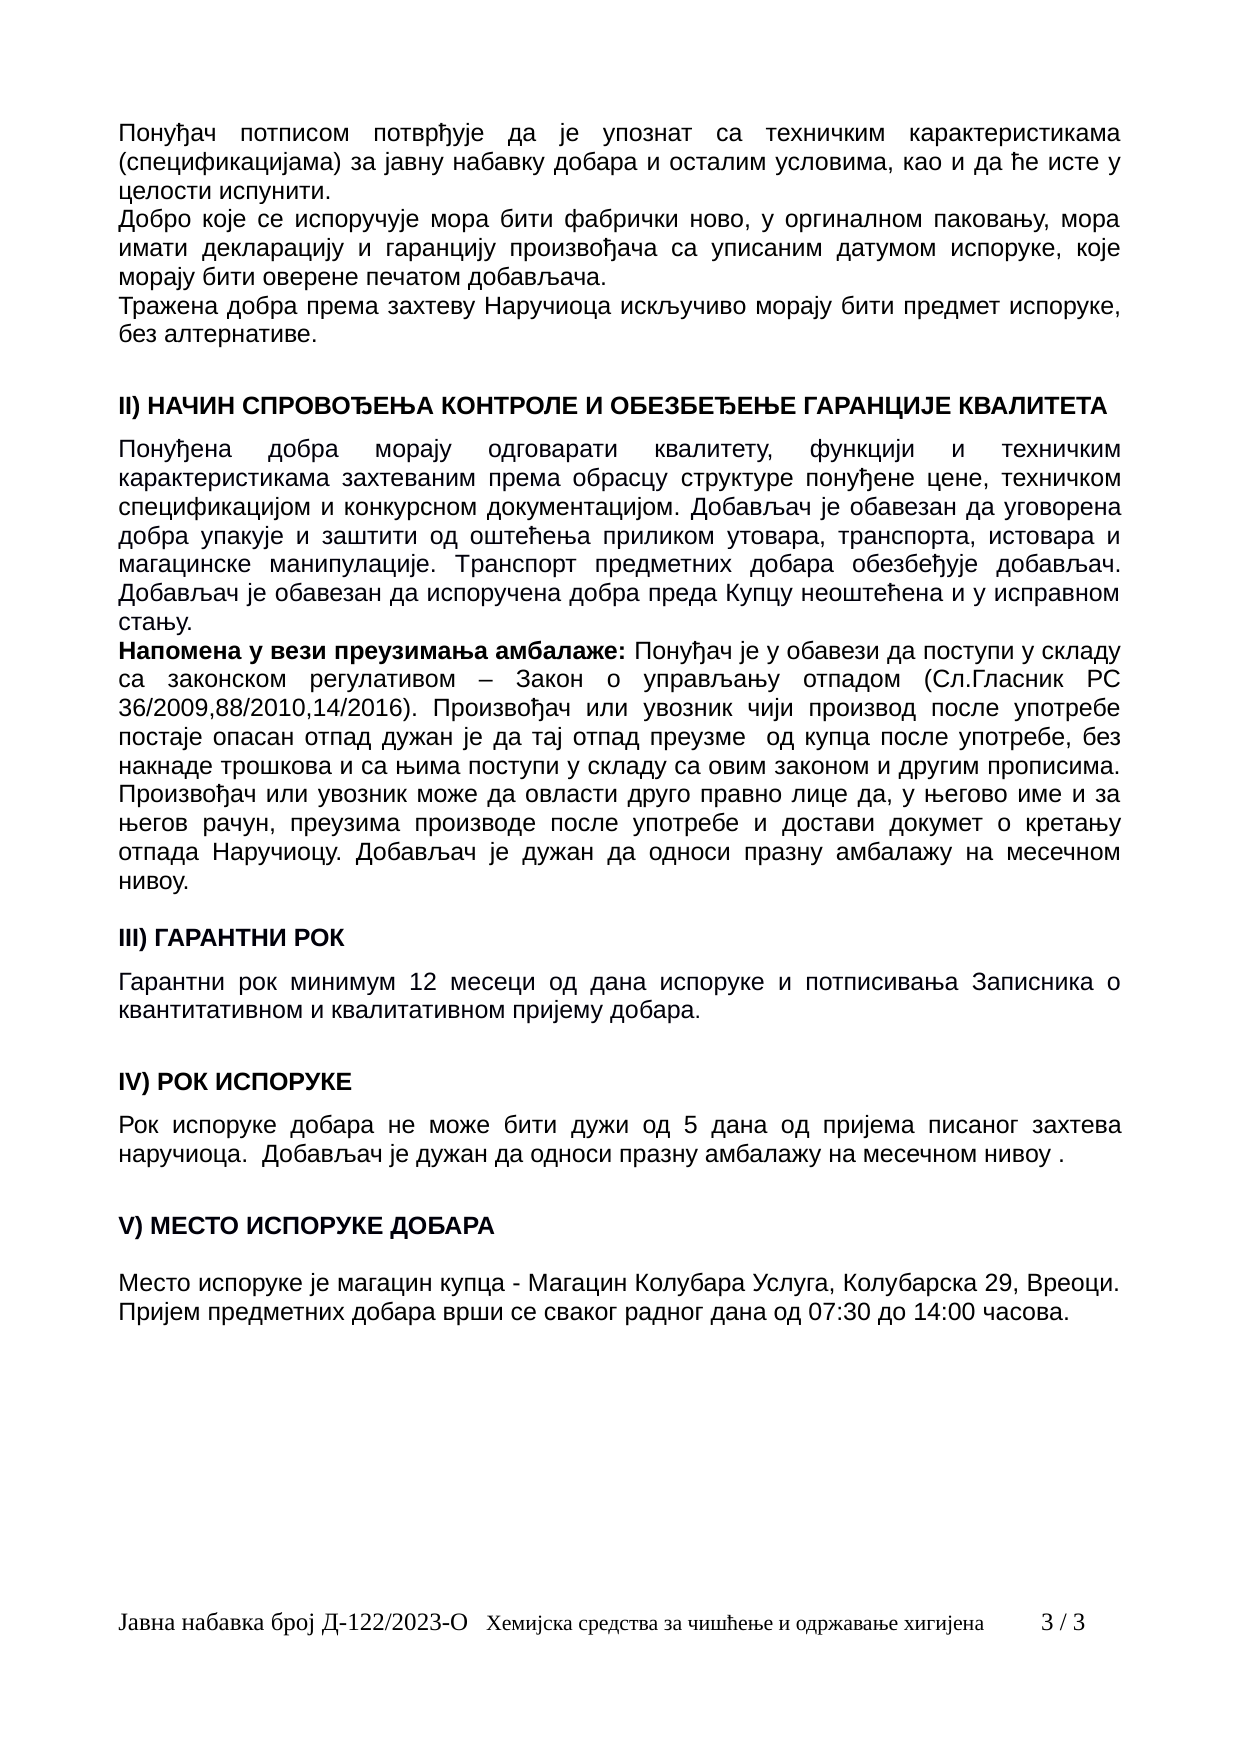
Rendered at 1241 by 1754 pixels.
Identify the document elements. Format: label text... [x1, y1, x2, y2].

text Тражена добра према захтеву Наручиоца искључиво морају бити предмет испоруке, без алтернативе. [118, 291, 1122, 348]
list Понуђач потписом потврђује да је упознат са техничким карактеристикама (спецификацијама) за јавну набавку добара и осталим условима, као и да ће исте у целости испунити. [118, 118, 1122, 204]
text Напомена у вези преузимања амбалаже: Понуђач је у обавези да поступи у складу са законском регулативом – Закон о управљању отпадом (Сл.Гласник РС 36/2009,88/2010,14/2016). Произвођач или увозник чији производ после употребе постаје опасан отпад дужан је да тај отпад преузме од купца после употребе, без накнаде трошкова и са њима поступи у складу са овим законом и другим прописима. Произвођач или увозник може да овласти друго правно лице да, у његово име и за његов рачун, преузима производе после употребе и достави докумет о кретању отпада Наручиоцу. Добављач је дужан да односи празну амбалажу на месечном нивоу. [118, 636, 1122, 894]
text Место испоруке је магацин купца - Магацин Колубара Услуга, Колубарска 29, Вреоци. Пријем предметних добара врши се сваког радног дана од 07:30 до 14:00 часова. [118, 1268, 1122, 1326]
text Гарантни рок минимум 12 месеци од дана испоруке и потписивања Записника о квантитативном и квалитативном пријему добара. [118, 966, 1122, 1024]
text II) НАЧИН СПРОВОЂЕЊА КОНТРОЛЕ И ОБЕЗБЕЂЕЊЕ ГАРАНЦИЈЕ КВАЛИТЕТА [118, 391, 1122, 420]
text III) ГАРАНТНИ РОК [118, 923, 1122, 952]
text V) МЕСТО ИСПОРУКЕ ДОБАРА [118, 1211, 1122, 1239]
list Добрo којe се испоручује мора бити фабрички ново, у оргиналном паковању, мора имати декларацију и гаранцију произвођача са уписаним датумом испоруке, које морају бити оверене печатом добављача. [118, 204, 1122, 291]
list Рок испоруке добара не може бити дужи од 5 дана од пријема писаног захтева наручиоца. Добављач је дужан да односи празну амбалажу на месечном нивоу . [118, 1110, 1122, 1168]
list IV) РОК ИСПОРУКЕ [118, 1067, 1122, 1096]
text Понуђена добра морају одговарати квалитету, функцији и техничким карактеристикама захтеваним према обрасцу структуре понуђене цене, техничком спецификацијом и конкурсном документацијом. Добављач је обавезан да уговорена добра упакује и заштити од оштећења приликом утовара, транспорта, истовара и магацинске манипулације. Транспорт предметних добара обезбеђује добављач. Добављач је обавезан да испоручена добра преда Купцу неоштећена и у исправном стању. [118, 434, 1122, 636]
